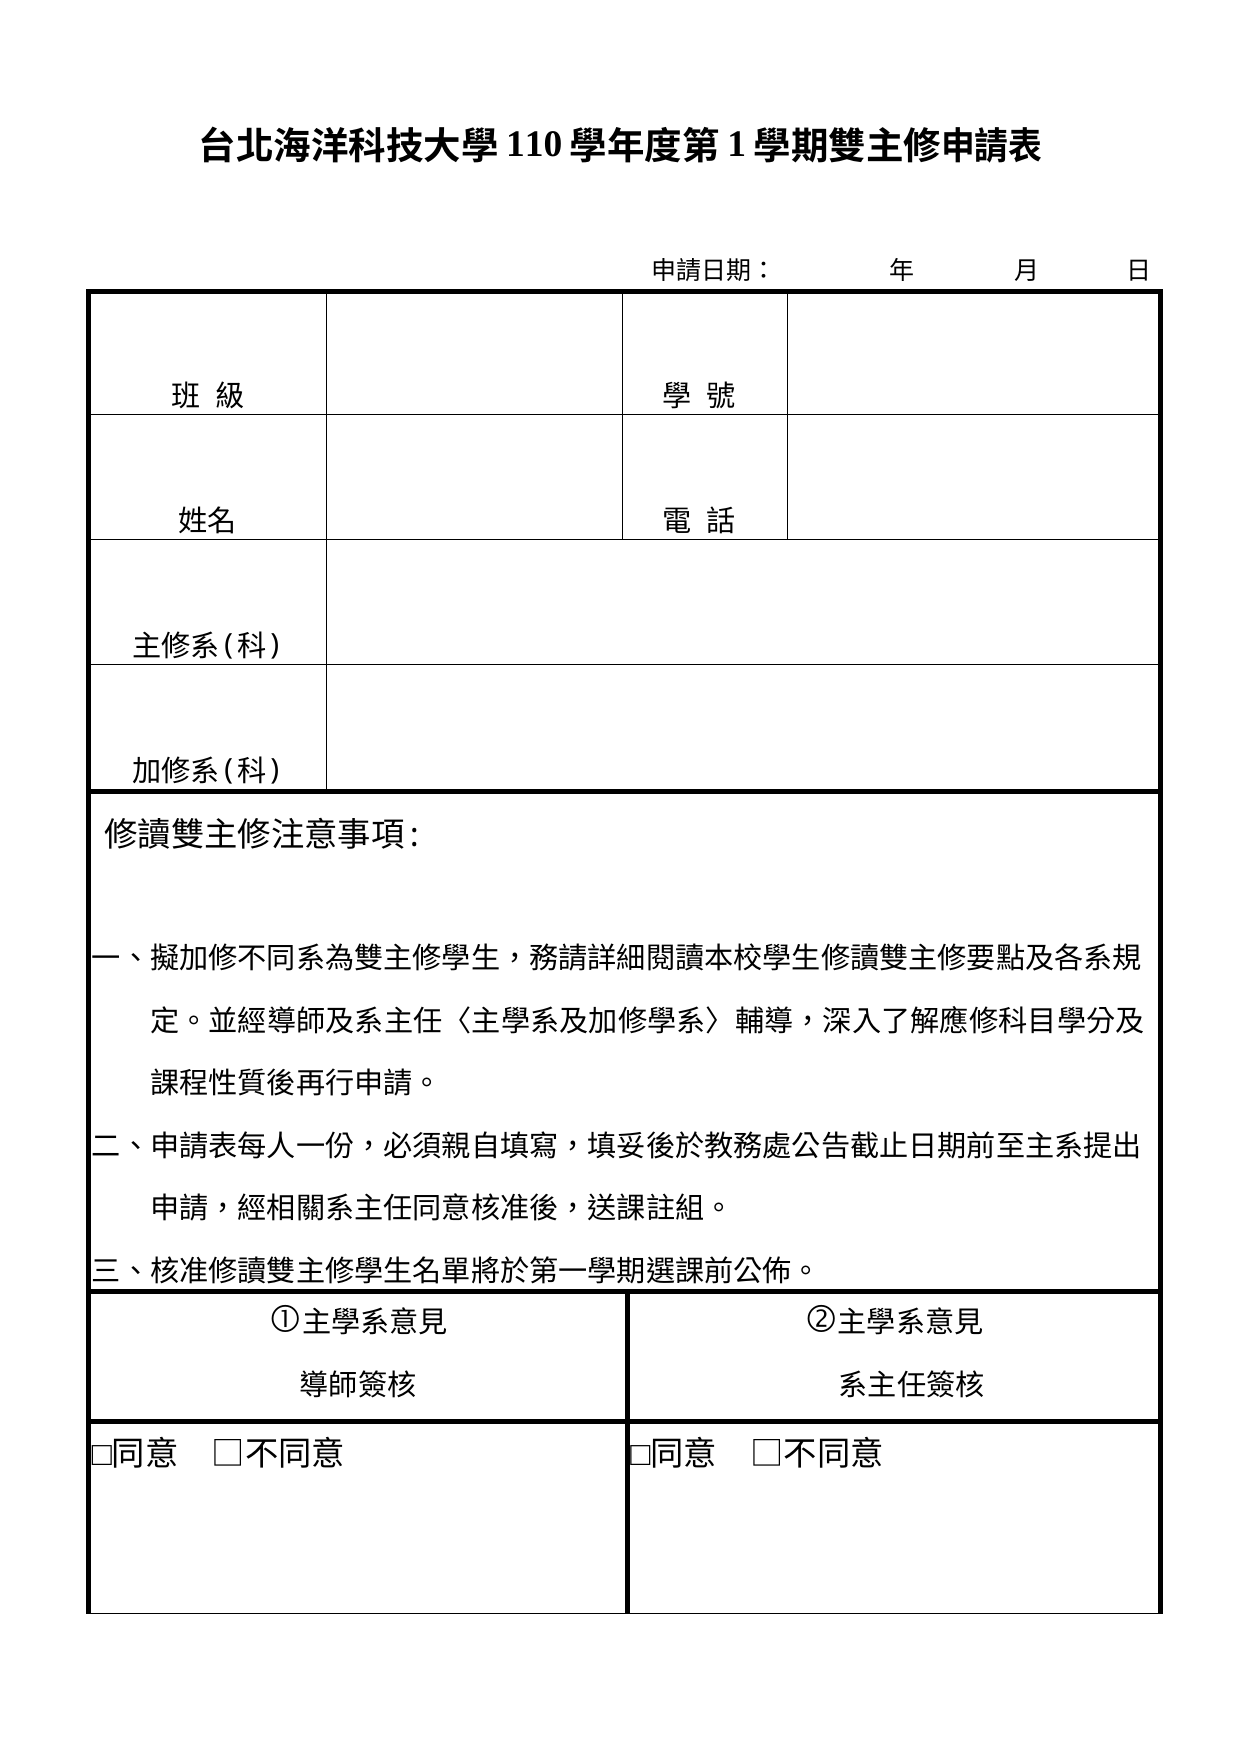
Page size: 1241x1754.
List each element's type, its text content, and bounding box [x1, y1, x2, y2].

table_header 學 號 [623, 294, 787, 414]
table_header 班 級 [91, 294, 326, 414]
text 申請日期： 年 月 日 [89, 227, 1152, 289]
table_cell 主修系(科) [91, 540, 326, 664]
table_cell 加修系(科) [91, 665, 326, 789]
table_cell □同意 □不同意 [91, 1424, 625, 1613]
table_cell 電 話 [623, 415, 787, 539]
table_cell [327, 665, 1158, 789]
table_cell 主學系意見 導師簽核 [91, 1294, 625, 1419]
table_cell □同意 □不同意 [630, 1424, 1158, 1613]
table_cell 主學系意見 系主任簽核 [630, 1294, 1158, 1419]
table_cell 姓名 [91, 415, 326, 539]
table_header [327, 294, 622, 414]
table_cell 修讀雙主修注意事項: 一、擬加修不同系為雙主修學生，務請詳細閱讀本校學生修讀雙主修要點及各系規定。並經導師及系主任〈主學系及加修學系〉輔導，深入了解應修科目學分及課程性質後再行申請。 二、申請表每人一份，必須親自填寫，填妥後於教務處公告截止日期前至主系提出申請，經相關系主任同意核准後，送課註組。 三、核准修讀雙主修學生名單將於第一學期選課前公佈。 [91, 794, 1158, 1289]
text 台北海洋科技大學110學年度第1學期雙主修申請表 [89, 102, 1152, 164]
table_header [788, 294, 1158, 414]
table_cell [788, 415, 1158, 539]
table_cell [327, 540, 1158, 664]
table_cell [327, 415, 622, 539]
